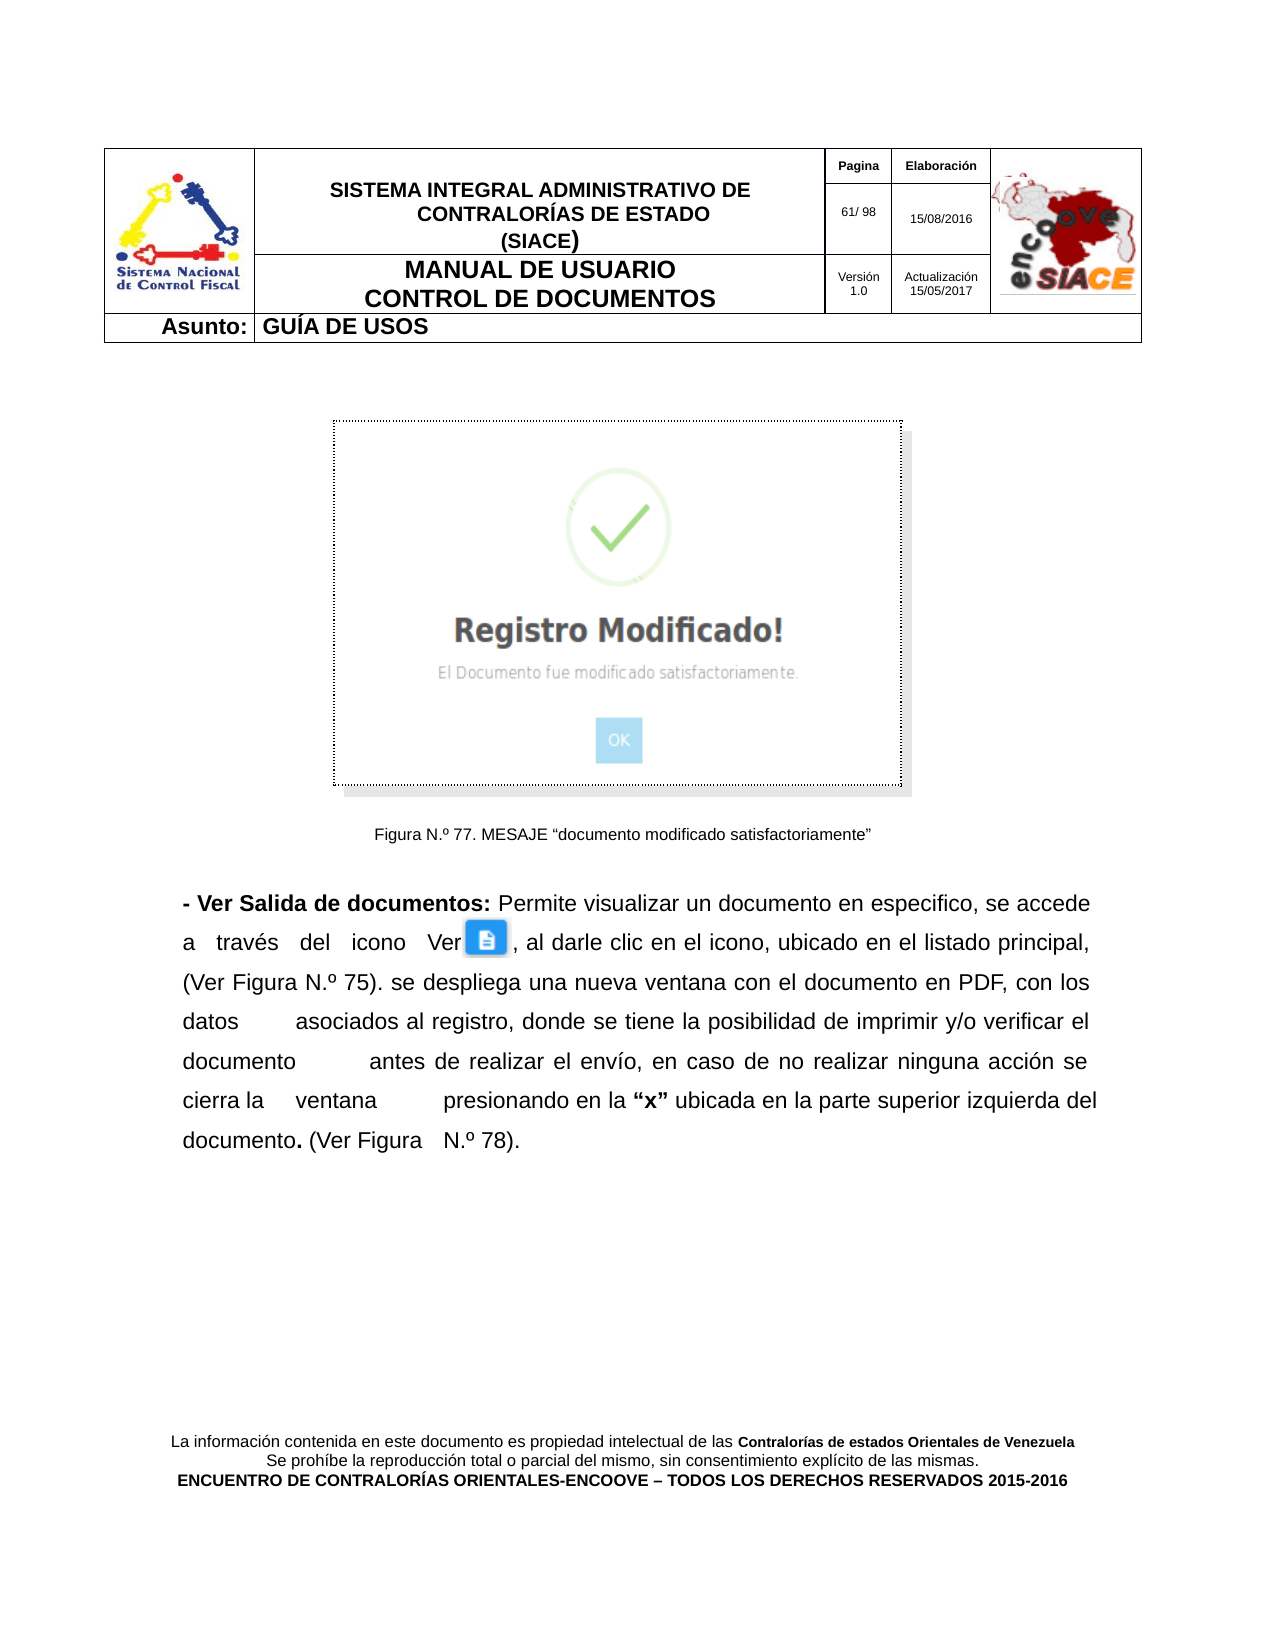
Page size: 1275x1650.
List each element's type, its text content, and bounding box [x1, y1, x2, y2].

picture [462, 917, 512, 958]
picture [106, 169, 252, 296]
picture [991, 169, 1137, 296]
picture [335, 422, 900, 784]
list Figura N.º 77. MESAJE “documento modificado satisfactoriamente” [148, 825, 1098, 844]
list - Ver Salida de documentos: Permite visualizar un documento en especifico, se accede a través del icono Ver , al darle clic en el icono, ubicado en el listado principal, (Ver Figura N.º 75). se despliega una nueva ventana con el documento en PDF, con los datos asociados al registro, donde se tiene la posibilidad de imprimir y/o verificar el documento antes de realizar el envío, en caso de no realizar ninguna acción se cierra la ventana presionando en la “x” ubicada en la parte superior izquierda del documento. (Ver Figura N.º 78). [148, 890, 1098, 1153]
